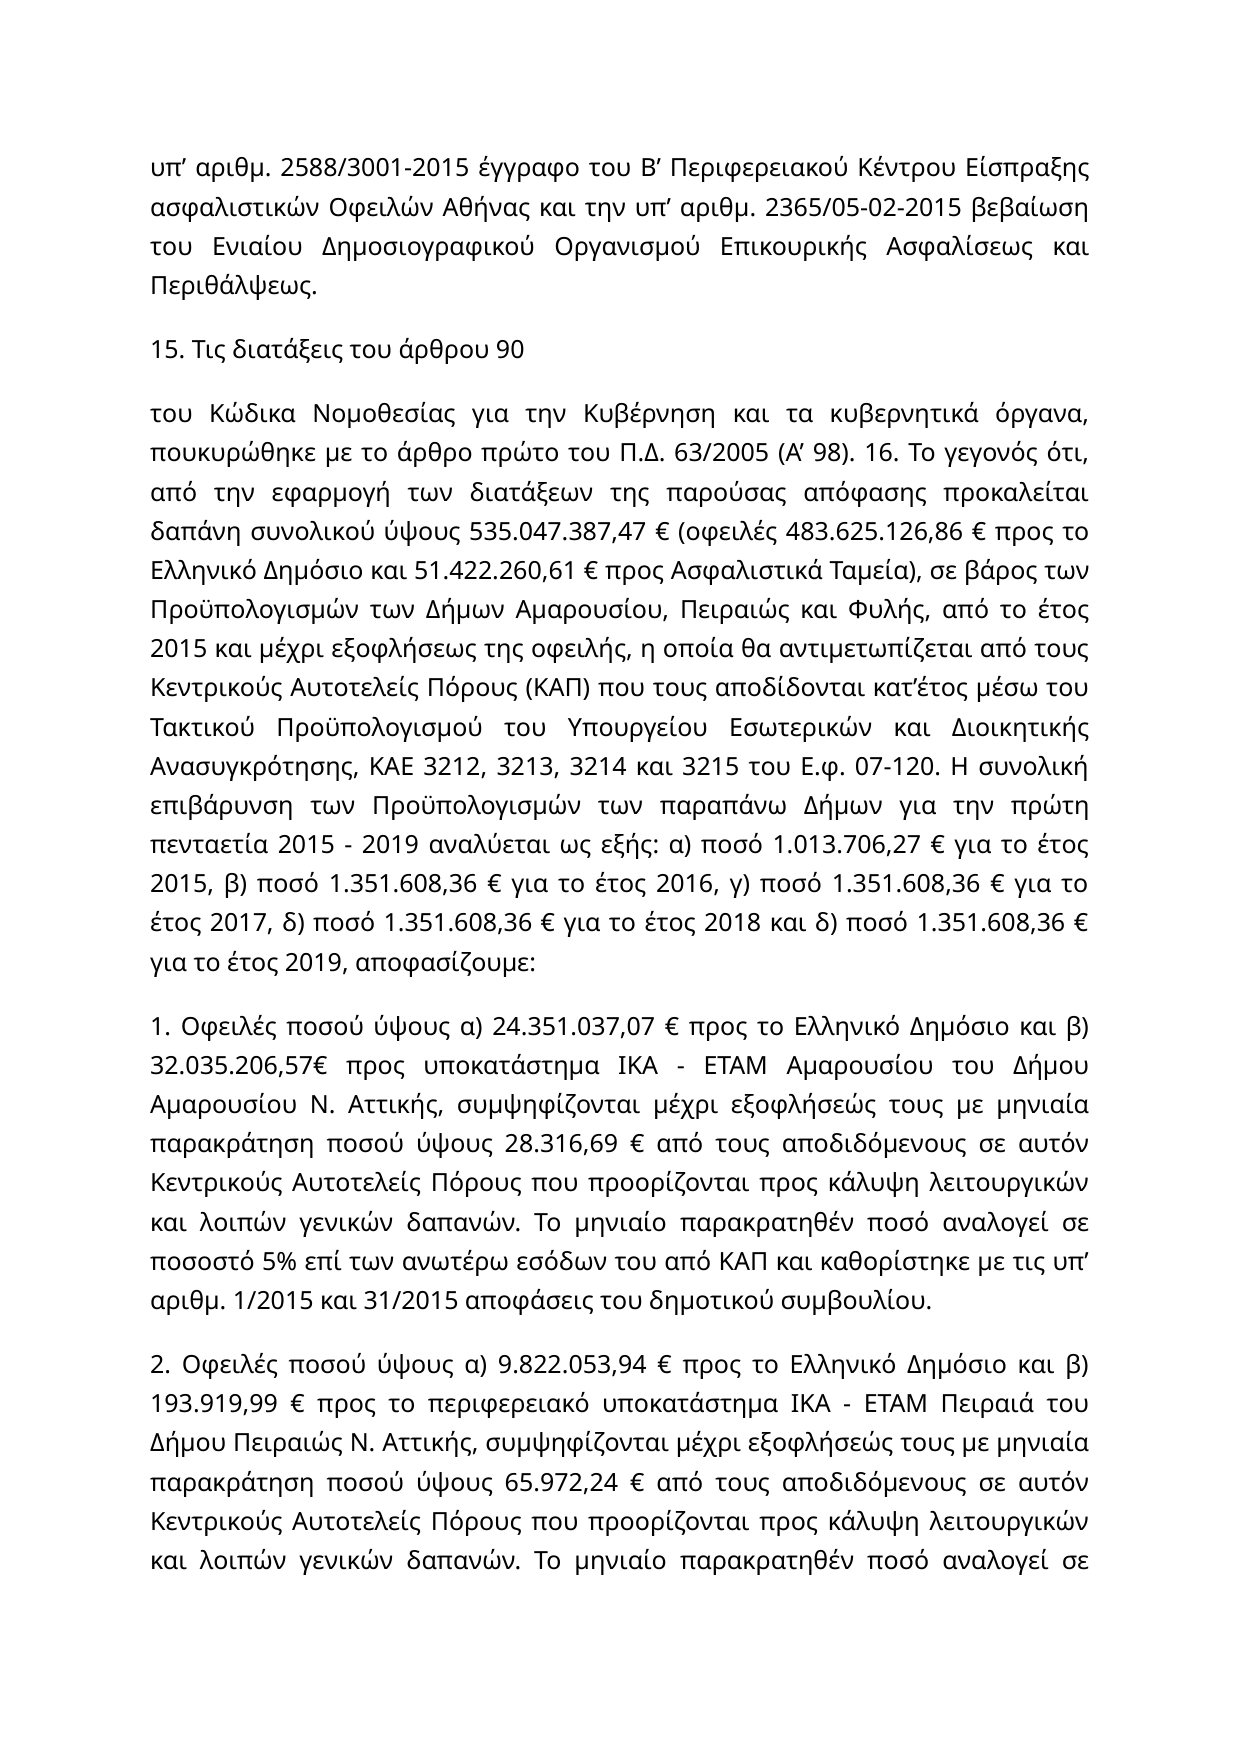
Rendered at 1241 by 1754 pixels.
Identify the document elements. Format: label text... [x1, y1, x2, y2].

text 2. Οφειλές ποσού ύψους α) 9.822.053,94 € προς το Ελληνικό Δημόσιο και β) 193.919,99 € προς το περιφερειακό υποκατάστημα ΙΚΑ - ΕΤΑΜ Πειραιά του Δήμου Πειραιώς Ν. Αττικής, συμψηφίζονται μέχρι εξοφλήσεώς τους με μηνιαία παρακράτηση ποσού ύψους 65.972,24 € από τους αποδιδόμενους σε αυτόν Κεντρικούς Αυτοτελείς Πόρους που προορίζονται προς κάλυψη λειτουργικών και λοιπών γενικών δαπανών. Το μηνιαίο παρακρατηθέν ποσό αναλογεί σε [150, 1347, 1090, 1577]
text του Κώδικα Νομοθεσίας για την Κυβέρνηση και τα κυβερνητικά όργανα, πουκυρώθηκε με το άρθρο πρώτο του Π.Δ. 63/2005 (Α’ 98). 16. Το γεγονός ότι, από την εφαρμογή των διατάξεων της παρούσας απόφασης προκαλείται δαπάνη συνολικού ύψους 535.047.387,47 € (οφειλές 483.625.126,86 € προς το Ελληνικό Δημόσιο και 51.422.260,61 € προς Ασφαλιστικά Ταμεία), σε βάρος των Προϋπολογισμών των Δήμων Αμαρουσίου, Πειραιώς και Φυλής, από το έτος 2015 και μέχρι εξοφλήσεως της οφειλής, η οποία θα αντιμετωπίζεται από τους Κεντρικούς Αυτοτελείς Πόρους (ΚΑΠ) που τους αποδίδονται κατ’έτος μέσω του Τακτικού Προϋπολογισμού του Υπουργείου Εσωτερικών και Διοικητικής Ανασυγκρότησης, ΚΑΕ 3212, 3213, 3214 και 3215 του Ε.φ. 07-120. Η συνολική επιβάρυνση των Προϋπολογισμών των παραπάνω Δήμων για την πρώτη πενταετία 2015 - 2019 αναλύεται ως εξής: α) ποσό 1.013.706,27 € για το έτος 2015, β) ποσό 1.351.608,36 € για το έτος 2016, γ) ποσό 1.351.608,36 € για το έτος 2017, δ) ποσό 1.351.608,36 € για το έτος 2018 και δ) ποσό 1.351.608,36 € για το έτος 2019, αποφασίζουμε: [150, 396, 1090, 978]
text υπ’ αριθμ. 2588/3001-2015 έγγραφο του Β’ Περιφερειακού Κέντρου Είσπραξης ασφαλιστικών Οφειλών Αθήνας και την υπ’ αριθμ. 2365/05-02-2015 βεβαίωση του Ενιαίου Δημοσιογραφικού Οργανισμού Επικουρικής Ασφαλίσεως και Περιθάλψεως. [150, 150, 1090, 302]
text 15. Τις διατάξεις του άρθρου 90 [150, 332, 1090, 366]
text 1. Οφειλές ποσού ύψους α) 24.351.037,07 € προς το Ελληνικό Δημόσιο και β) 32.035.206,57€ προς υποκατάστημα ΙΚΑ - ΕΤΑΜ Αμαρουσίου του Δήμου Αμαρουσίου Ν. Αττικής, συμψηφίζονται μέχρι εξοφλήσεώς τους με μηνιαία παρακράτηση ποσού ύψους 28.316,69 € από τους αποδιδόμενους σε αυτόν Κεντρικούς Αυτοτελείς Πόρους που προορίζονται προς κάλυψη λειτουργικών και λοιπών γενικών δαπανών. Το μηνιαίο παρακρατηθέν ποσό αναλογεί σε ποσοστό 5% επί των ανωτέρω εσόδων του από ΚΑΠ και καθορίστηκε με τις υπ’ αριθμ. 1/2015 και 31/2015 αποφάσεις του δημοτικού συμβουλίου. [150, 1008, 1090, 1317]
